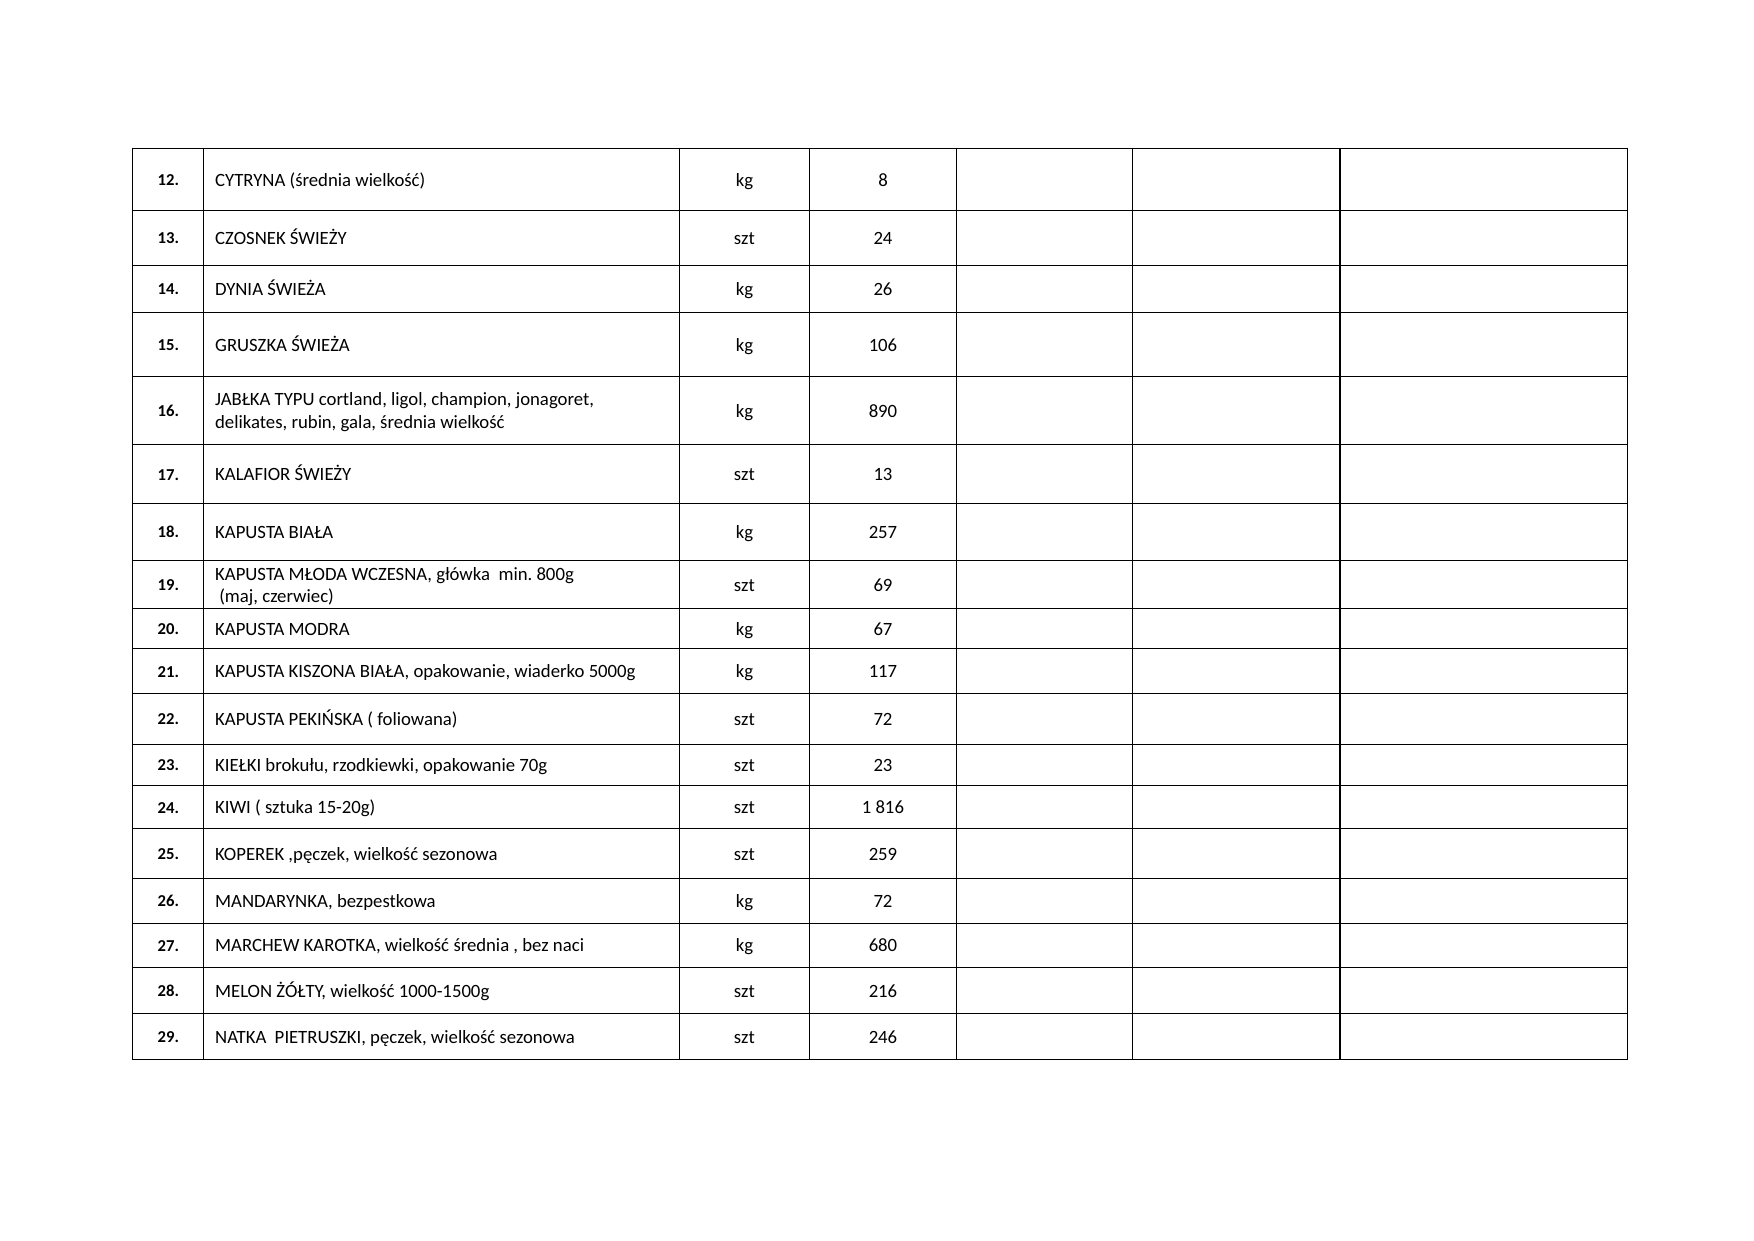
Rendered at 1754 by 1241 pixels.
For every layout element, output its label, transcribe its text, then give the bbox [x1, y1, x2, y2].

table_cell [1133, 694, 1339, 744]
table_cell 21. [133, 649, 203, 693]
table_cell kg [680, 879, 809, 923]
table_cell [957, 266, 1132, 312]
table_cell [1133, 313, 1339, 376]
table_cell KALAFIOR ŚWIEŻY [204, 445, 679, 502]
table_cell KOPEREK ,pęczek, wielkość sezonowa [204, 829, 679, 877]
table_cell 117 [810, 649, 956, 693]
table_cell 27. [133, 924, 203, 967]
table_cell [957, 786, 1132, 828]
table_cell 28. [133, 968, 203, 1013]
table_cell KIWI ( sztuka 15-20g) [204, 786, 679, 828]
table_cell [1133, 266, 1339, 312]
table_cell [957, 745, 1132, 785]
table_cell [1133, 377, 1339, 444]
table_cell 26. [133, 879, 203, 923]
table_cell [1341, 694, 1627, 744]
table_cell 13. [133, 211, 203, 264]
table_cell NATKA PIETRUSZKI, pęczek, wielkość sezonowa [204, 1014, 679, 1059]
table_cell 29. [133, 1014, 203, 1059]
table_cell kg [680, 377, 809, 444]
table_cell [1341, 313, 1627, 376]
table_cell CYTRYNA (średnia wielkość) [204, 149, 679, 210]
table_cell [1133, 561, 1339, 608]
table_cell 23 [810, 745, 956, 785]
table_cell kg [680, 609, 809, 648]
table_cell [957, 649, 1132, 693]
table_cell [1341, 504, 1627, 560]
table_cell 259 [810, 829, 956, 877]
table_cell 1 816 [810, 786, 956, 828]
table_cell [1341, 786, 1627, 828]
table_cell [1341, 561, 1627, 608]
table_cell 17. [133, 445, 203, 502]
table_cell kg [680, 266, 809, 312]
table_cell 106 [810, 313, 956, 376]
table_cell 8 [810, 149, 956, 210]
table_cell [1133, 504, 1339, 560]
table_cell 22. [133, 694, 203, 744]
table_cell [1133, 745, 1339, 785]
table_cell [1133, 609, 1339, 648]
table_cell [957, 1014, 1132, 1059]
table_cell JABŁKA TYPU cortland, ligol, champion, jonagoret, delikates, rubin, gala, średnia wielkość [204, 377, 679, 444]
table_cell 13 [810, 445, 956, 502]
table_cell GRUSZKA ŚWIEŻA [204, 313, 679, 376]
table_cell szt [680, 786, 809, 828]
table_cell [1133, 924, 1339, 967]
table_cell [1133, 1014, 1339, 1059]
table_cell kg [680, 649, 809, 693]
table_cell kg [680, 504, 809, 560]
table_cell [957, 609, 1132, 648]
table_cell [1133, 786, 1339, 828]
table_cell szt [680, 694, 809, 744]
table_cell KAPUSTA MODRA [204, 609, 679, 648]
table_cell KAPUSTA MŁODA WCZESNA, główka min. 800g (maj, czerwiec) [204, 561, 679, 608]
table_cell [1341, 445, 1627, 502]
table_cell 15. [133, 313, 203, 376]
table_cell [957, 968, 1132, 1013]
table_cell 257 [810, 504, 956, 560]
table_cell KAPUSTA BIAŁA [204, 504, 679, 560]
table_cell MARCHEW KAROTKA, wielkość średnia , bez naci [204, 924, 679, 967]
table_cell szt [680, 829, 809, 877]
table_cell 26 [810, 266, 956, 312]
table_cell 72 [810, 694, 956, 744]
table_cell [1341, 968, 1627, 1013]
table_cell [1341, 266, 1627, 312]
table_cell [1341, 829, 1627, 877]
table_cell kg [680, 924, 809, 967]
table_cell [957, 829, 1132, 877]
table_cell szt [680, 445, 809, 502]
table_cell [1341, 377, 1627, 444]
table_cell 16. [133, 377, 203, 444]
table_cell KAPUSTA PEKIŃSKA ( foliowana) [204, 694, 679, 744]
table_cell 72 [810, 879, 956, 923]
table_cell kg [680, 149, 809, 210]
table_cell szt [680, 211, 809, 264]
table_cell [1341, 211, 1627, 264]
table_cell 12. [133, 149, 203, 210]
table_cell 216 [810, 968, 956, 1013]
table_cell [957, 313, 1132, 376]
table_cell szt [680, 968, 809, 1013]
table_cell 24. [133, 786, 203, 828]
table_cell KAPUSTA KISZONA BIAŁA, opakowanie, wiaderko 5000g [204, 649, 679, 693]
table_cell [1341, 149, 1627, 210]
table_cell [957, 149, 1132, 210]
table_cell [957, 924, 1132, 967]
table_cell [1341, 609, 1627, 648]
table_cell 19. [133, 561, 203, 608]
table_cell [1341, 745, 1627, 785]
table_cell [1133, 445, 1339, 502]
table_cell 23. [133, 745, 203, 785]
table_cell [957, 879, 1132, 923]
table_cell 20. [133, 609, 203, 648]
table_cell 18. [133, 504, 203, 560]
table_cell [1341, 1014, 1627, 1059]
table_cell 14. [133, 266, 203, 312]
table_cell [1133, 829, 1339, 877]
table_cell 24 [810, 211, 956, 264]
table_cell [1341, 649, 1627, 693]
table_cell kg [680, 313, 809, 376]
table_cell szt [680, 745, 809, 785]
table_cell [957, 377, 1132, 444]
table_cell szt [680, 561, 809, 608]
table_cell [1133, 649, 1339, 693]
table_cell 680 [810, 924, 956, 967]
table_cell [1133, 149, 1339, 210]
table_cell 67 [810, 609, 956, 648]
table_cell szt [680, 1014, 809, 1059]
table_cell DYNIA ŚWIEŻA [204, 266, 679, 312]
table_cell [957, 694, 1132, 744]
table_cell [957, 561, 1132, 608]
table_cell KIEŁKI brokułu, rzodkiewki, opakowanie 70g [204, 745, 679, 785]
table_cell MELON ŻÓŁTY, wielkość 1000-1500g [204, 968, 679, 1013]
table_cell 246 [810, 1014, 956, 1059]
table_cell MANDARYNKA, bezpestkowa [204, 879, 679, 923]
table_cell [1133, 968, 1339, 1013]
table_cell [957, 504, 1132, 560]
table_cell [1341, 879, 1627, 923]
table_cell [1133, 211, 1339, 264]
table_cell [1133, 879, 1339, 923]
table_cell 69 [810, 561, 956, 608]
table_cell CZOSNEK ŚWIEŻY [204, 211, 679, 264]
table_cell [957, 445, 1132, 502]
table_cell 25. [133, 829, 203, 877]
table_cell 890 [810, 377, 956, 444]
table_cell [957, 211, 1132, 264]
table_cell [1341, 924, 1627, 967]
